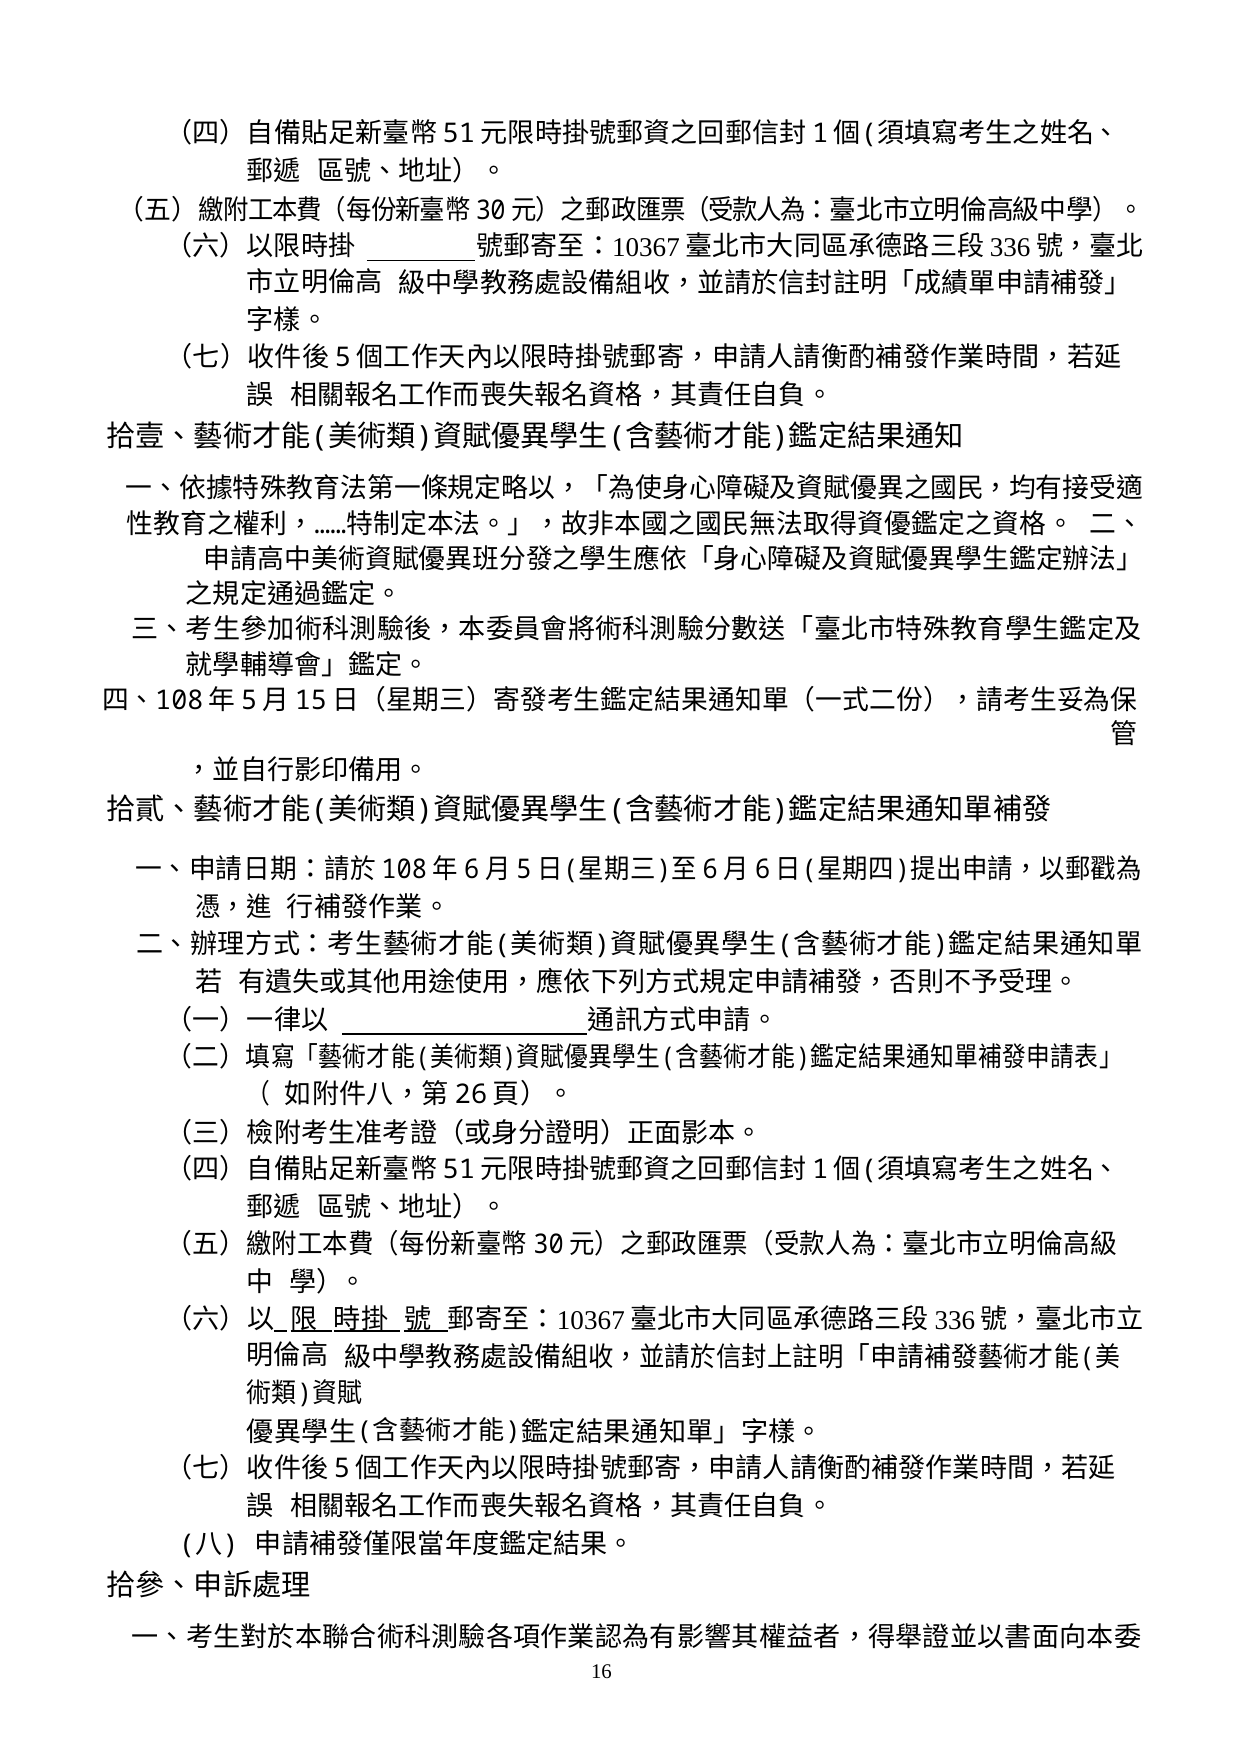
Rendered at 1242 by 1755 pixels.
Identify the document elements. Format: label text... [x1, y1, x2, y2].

text （二）填寫「藝術才能(美術類)資賦優異學生(含藝術才能)鑑定結果通知單補發申請表」（ 如附件八，第26頁）。 [165, 1036, 1143, 1111]
text 一、申請日期：請於108年6月5日(星期三)至6月6日(星期四)提出申請，以郵戳為憑，進 行補發作業。 [135, 848, 1143, 923]
text （五）繳附工本費（每份新臺幣30元）之郵政匯票（受款人為：臺北市立明倫高級中 學）。 [165, 1223, 1143, 1298]
text （三）檢附考生准考證（或身分證明）正面影本。 [165, 1111, 1154, 1146]
text （一）一律以通訊方式申請。 [165, 998, 1154, 1034]
text (八) 申請補發僅限當年度鑑定結果。 [179, 1522, 1154, 1558]
text （七）收件後5個工作天內以限時掛號郵寄，申請人請衡酌補發作業時間，若延誤 相關報名工作而喪失報名資格，其責任自負。 [165, 1447, 1136, 1522]
text 之規定通過鑑定。 [186, 575, 1154, 609]
text 四、108年5月15日（星期三）寄發考生鑑定結果通知單（一式二份），請考生妥為保管 [96, 681, 1137, 748]
text 優異學生(含藝術才能)鑑定結果通知單」字樣。 [247, 1410, 1154, 1445]
text 拾參、申訴處理 [106, 1564, 1154, 1603]
text 拾貳、藝術才能(美術類)資賦優異學生(含藝術才能)鑑定結果通知單補發 [106, 789, 1154, 828]
text （四）自備貼足新臺幣51元限時掛號郵資之回郵信封1個(須填寫考生之姓名、郵遞 區號、地址）。 [165, 113, 1143, 188]
text 一、考生對於本聯合術科測驗各項作業認為有影響其權益者，得舉證並以書面向本委 [131, 1618, 1143, 1653]
text 三、考生參加術科測驗後，本委員會將術科測驗分數送「臺北市特殊教育學生鑑定及 就學輔導會」鑑定。 [131, 611, 1143, 681]
text 拾壹、藝術才能(美術類)資賦優異學生(含藝術才能)鑑定結果通知 [106, 416, 1154, 455]
text ，並自行影印備用。 [186, 748, 1154, 784]
text （六）以 限 時掛 號 郵寄至：10367臺北市大同區承德路三段336號，臺北市立明倫高 級中學教務處設備組收，並請於信封上註明「申請補發藝術才能(美術類)資賦 [165, 1300, 1144, 1410]
text （四）自備貼足新臺幣51元限時掛號郵資之回郵信封1個(須填寫考生之姓名、郵遞 區號、地址）。 [165, 1148, 1143, 1223]
text （六）以限時掛號郵寄至：10367臺北市大同區承德路三段336號，臺北市立明倫高 級中學教務處設備組收，並請於信封註明「成績單申請補發」字樣。 [165, 227, 1143, 337]
text （五）繳附工本費（每份新臺幣30元）之郵政匯票（受款人為：臺北市立明倫高級中學）。 [96, 188, 1143, 223]
text 一、依據特殊教育法第一條規定略以，「為使身心障礙及資賦優異之國民，均有接受適 性教育之權利，……特制定本法。」，故非本國之國民無法取得資優鑑定之資格。 二、申請高中美術資賦優異班分發之學生應依「身心障礙及資賦優異學生鑑定辦法」 [125, 470, 1143, 575]
text （七）收件後5個工作天內以限時掛號郵寄，申請人請衡酌補發作業時間，若延誤 相關報名工作而喪失報名資格，其責任自負。 [165, 337, 1142, 412]
text 二、辦理方式：考生藝術才能(美術類)資賦優異學生(含藝術才能)鑑定結果通知單若 有遺失或其他用途使用，應依下列方式規定申請補發，否則不予受理。 [136, 923, 1144, 998]
